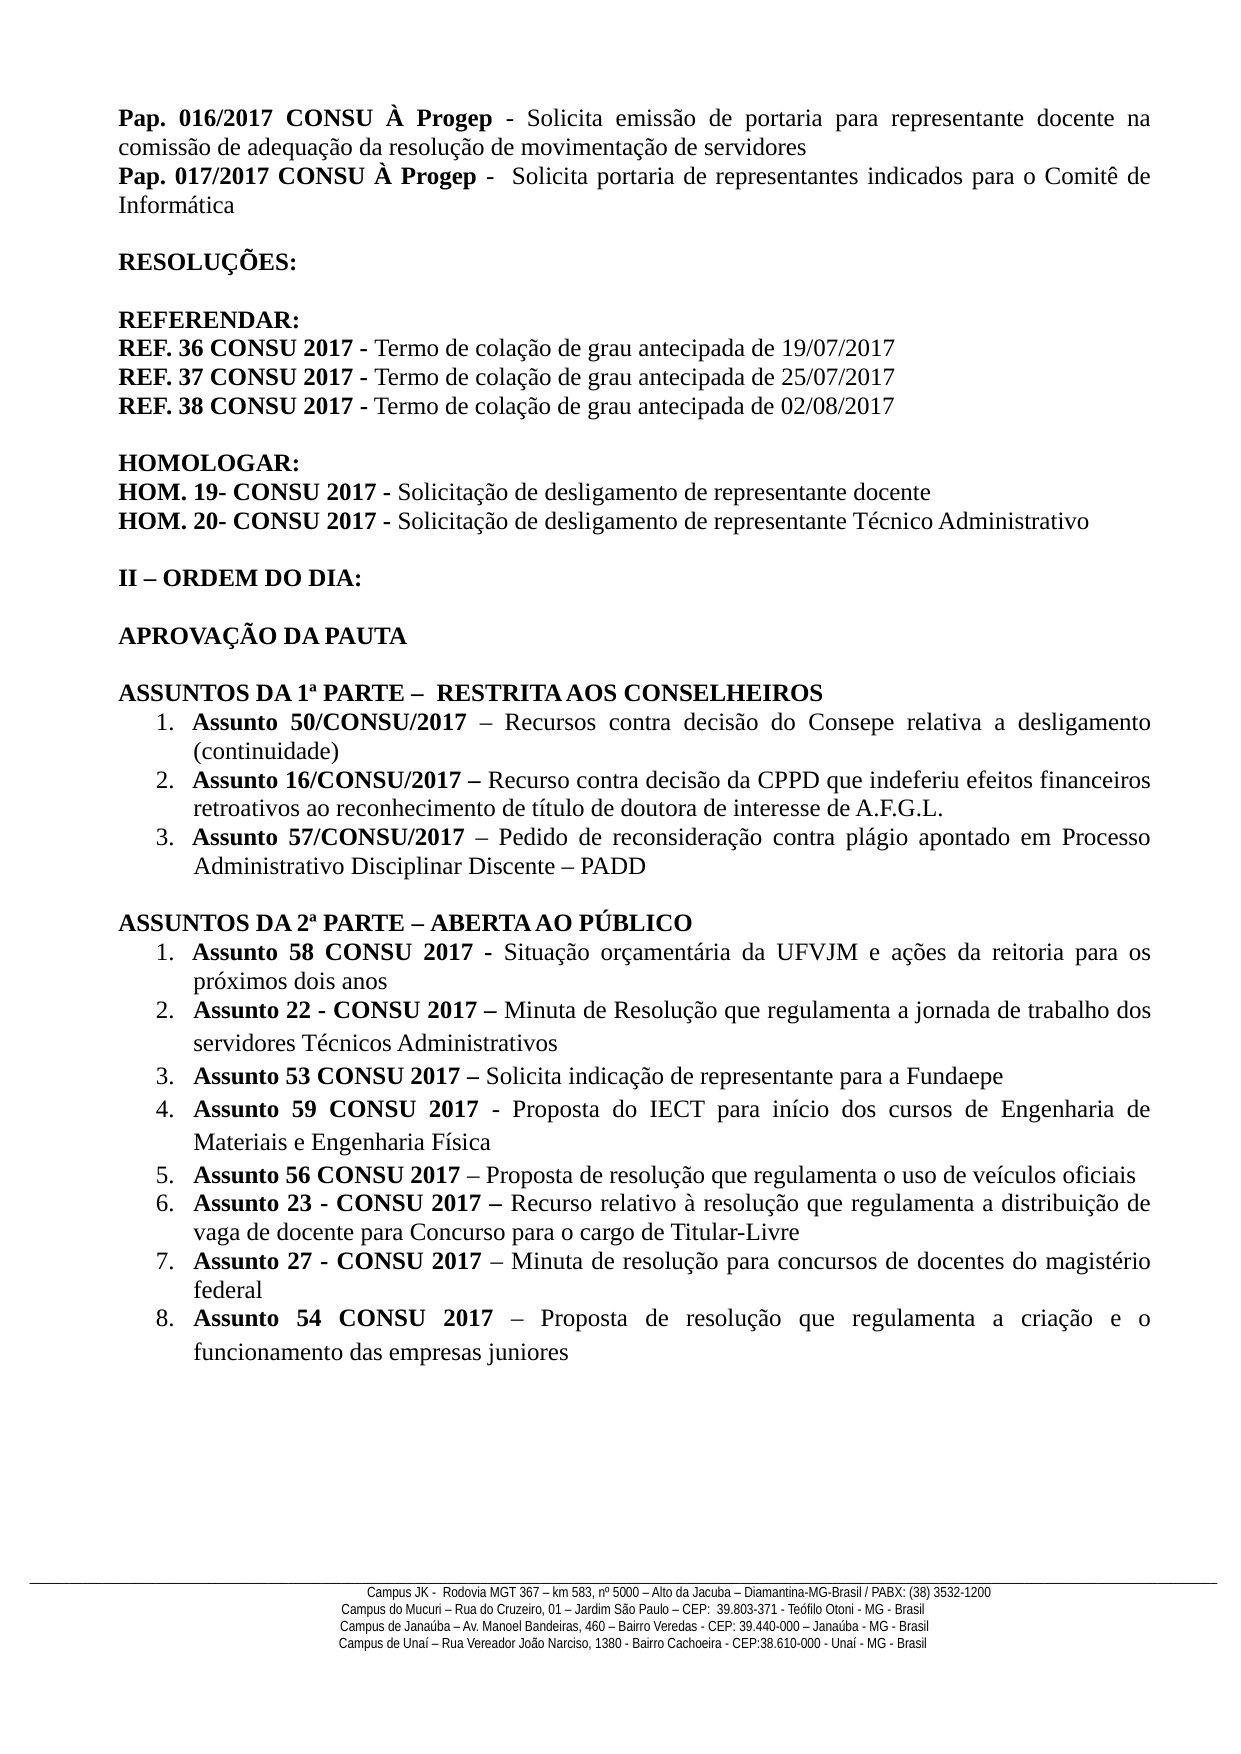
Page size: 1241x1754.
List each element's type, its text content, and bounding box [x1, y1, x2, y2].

list Assunto 22 - CONSU 2017 – Minuta de Resolução que regulamenta a jornada de trabalho dos servidores Técnicos Administrativos [156, 995, 1152, 1056]
text HOM. 20- CONSU 2017 - Solicitação de desligamento de representante Técnico Administrativo [118, 506, 1152, 535]
list Assunto 56 CONSU 2017 – Proposta de resolução que regulamenta o uso de veículos oficiais [156, 1160, 1152, 1188]
text ASSUNTOS DA 2ª PARTE – ABERTA AO PÚBLICO [118, 908, 1152, 937]
text REF. 37 CONSU 2017 - Termo de colação de grau antecipada de 25/07/2017 [118, 362, 1152, 391]
text Aprovação da pauta [118, 621, 1152, 650]
list Assunto 59 CONSU 2017 - Proposta do IECT para início dos cursos de Engenharia de Materiais e Engenharia Física [156, 1094, 1152, 1156]
text ASSUNTOS DA 1ª PARTE – RESTRITA AOS CONSELHEIROS [118, 678, 1152, 707]
text II – ORDEM DO DIA: [118, 563, 1152, 592]
text HOM. 19- CONSU 2017 - Solicitação de desligamento de representante docente [118, 477, 1152, 506]
list Assunto 54 CONSU 2017 – Proposta de resolução que regulamenta a criação e o funcionamento das empresas juniores [156, 1303, 1152, 1365]
list Assunto 27 - CONSU 2017 – Minuta de resolução para concursos de docentes do magistério federal [156, 1246, 1152, 1303]
list Assunto 23 - CONSU 2017 – Recurso relativo à resolução que regulamenta a distribuição de vaga de docente para Concurso para o cargo de Titular-Livre [156, 1188, 1152, 1246]
text Pap. 016/2017 CONSU À Progep - Solicita emissão de portaria para representante docente na comissão de adequação da resolução de movimentação de servidores [118, 103, 1152, 161]
list Assunto 58 CONSU 2017 - Situação orçamentária da UFVJM e ações da reitoria para os próximos dois anos [156, 937, 1152, 995]
list Assunto 50/CONSU/2017 – Recursos contra decisão do Consepe relativa a desligamento (continuidade) [156, 707, 1152, 765]
text REF. 36 CONSU 2017 - Termo de colação de grau antecipada de 19/07/2017 [118, 333, 1152, 362]
text Pap. 017/2017 CONSU À Progep - Solicita portaria de representantes indicados para o Comitê de Informática [118, 161, 1152, 218]
list Assunto 57/CONSU/2017 – Pedido de reconsideração contra plágio apontado em Processo Administrativo Disciplinar Discente – PADD [156, 822, 1152, 880]
text REF. 38 CONSU 2017 - Termo de colação de grau antecipada de 02/08/2017 [118, 391, 1152, 420]
list Assunto 16/CONSU/2017 – Recurso contra decisão da CPPD que indeferiu efeitos financeiros retroativos ao reconhecimento de título de doutora de interesse de A.F.G.L. [156, 765, 1152, 822]
text REFERENDAR: [118, 305, 1152, 333]
text HOMOLOGAR: [118, 448, 1152, 477]
text RESOLUÇÕES: [118, 247, 1152, 276]
list Assunto 53 CONSU 2017 – Solicita indicação de representante para a Fundaepe [156, 1061, 1152, 1089]
